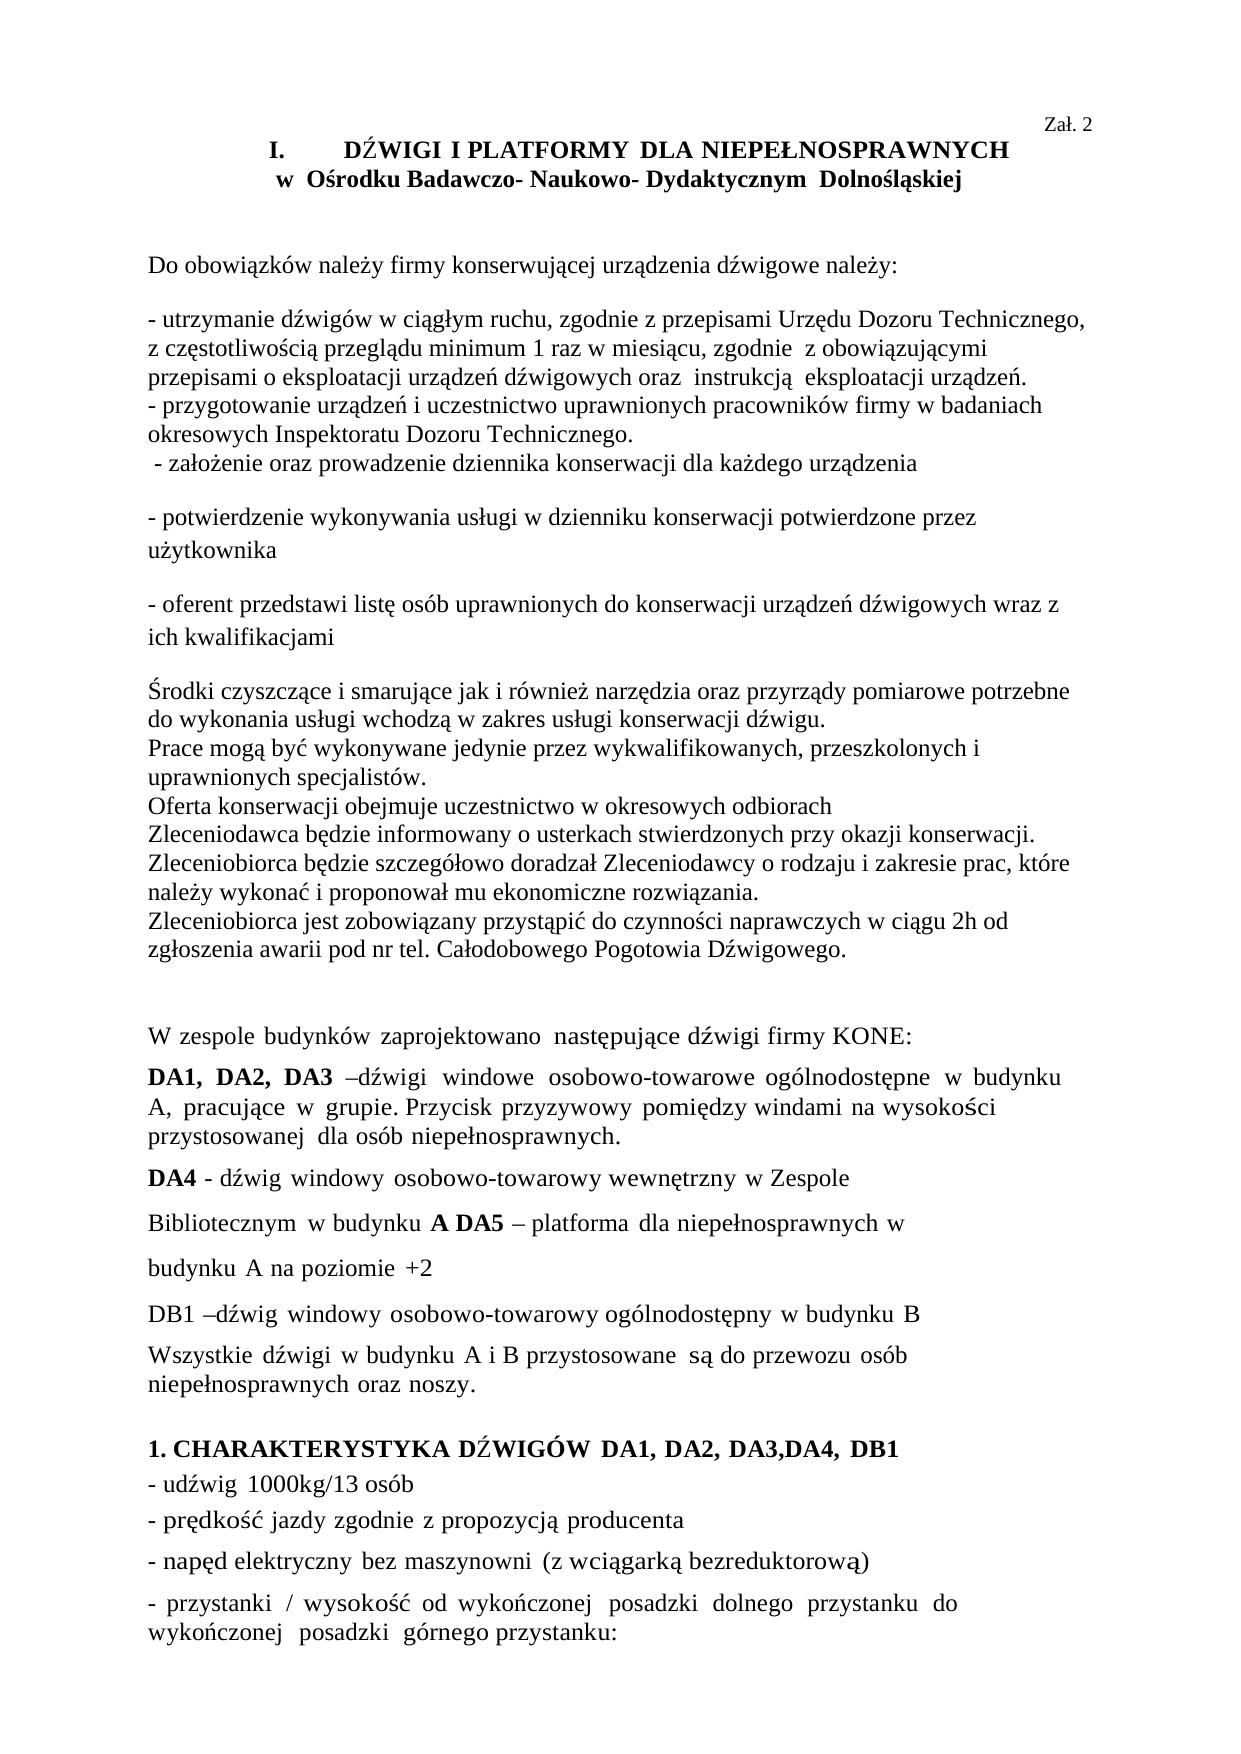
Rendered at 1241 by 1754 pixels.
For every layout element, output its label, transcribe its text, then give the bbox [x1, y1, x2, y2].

list DŹWIGI I PLATFORMY DLA NIEPEŁNOSPRAWNYCH [185, 136, 1092, 164]
text Wszystkie dźwigi w budynku A i B przystosowane są do przewozu osób niepełnosprawnych oraz noszy. [148, 1340, 1092, 1397]
text W zespole budynków zaprojektowano następujące dźwigi firmy KONE: [148, 1021, 1092, 1049]
text zgłoszenia awarii pod nr tel. Całodobowego Pogotowia Dźwigowego. [148, 934, 1092, 963]
text Do obowiązków należy firmy konserwującej urządzenia dźwigowe należy: [148, 251, 1092, 279]
text DA1, DA2, DA3 –dźwigi windowe osobowo-towarowe ogólnodostępne w budynku A, pracujące w grupie. Przycisk przyzywowy pomiędzy windami na wysokości przystosowanej dla osób niepełnosprawnych. [148, 1062, 1084, 1150]
text należy wykonać i proponował mu ekonomiczne rozwiązania. [148, 877, 1092, 906]
text Oferta konserwacji obejmuje uczestnictwo w okresowych odbiorach [148, 791, 1092, 819]
text - przystanki / wysokość od wykończonej posadzki dolnego przystanku do wykończonej posadzki górnego przystanku: [148, 1588, 1084, 1646]
text Prace mogą być wykonywane jedynie przez wykwalifikowanych, przeszkolonych i uprawnionych specjalistów. [148, 733, 1092, 791]
text w Ośrodku Badawczo- Naukowo- Dydaktycznym Dolnośląskiej [148, 164, 1090, 193]
text Zleceniobiorca będzie szczegółowo doradzał Zleceniodawcy o rodzaju i zakresie prac, które [148, 848, 1092, 877]
text - prędkość jazdy zgodnie z propozycją producenta [148, 1505, 1092, 1534]
text - udźwig 1000kg/13 osób [148, 1469, 1092, 1498]
text DB1 –dźwig windowy osobowo-towarowy ogólnodostępny w budynku B [148, 1299, 1092, 1327]
text - napęd elektryczny bez maszynowni (z wciągarką bezreduktorową) [148, 1546, 1092, 1575]
text Zał. 2 [148, 111, 1092, 136]
text 1. CHARAKTERYSTYKA DŹWIGÓW DA1, DA2, DA3,DA4, DB1 [148, 1434, 1092, 1462]
text Środki czyszczące i smarujące jak i również narzędzia oraz przyrządy pomiarowe potrzebne do wykonania usługi wchodzą w zakres usługi konserwacji dźwigu. [148, 676, 1092, 733]
text Zleceniobiorca jest zobowiązany przystąpić do czynności naprawczych w ciągu 2h od [148, 906, 1092, 934]
text - utrzymanie dźwigów w ciągłym ruchu, zgodnie z przepisami Urzędu Dozoru Technicznego, z częstotliwością przeglądu minimum 1 raz w miesiącu, zgodnie z obowiązującymi przepisami o eksploatacji urządzeń dźwigowych oraz instrukcją eksploatacji urządzeń. [148, 304, 1092, 391]
text Zleceniodawca będzie informowany o usterkach stwierdzonych przy okazji konserwacji. [148, 819, 1092, 848]
text - założenie oraz prowadzenie dziennika konserwacji dla każdego urządzenia [148, 448, 1092, 477]
text - oferent przedstawi listę osób uprawnionych do konserwacji urządzeń dźwigowych wraz z ich kwalifikacjami [148, 589, 1092, 651]
text DA4 - dźwig windowy osobowo-towarowy wewnętrzny w Zespole Bibliotecznym w budynku A DA5 – platforma dla niepełnosprawnych w budynku A na poziomie +2 [148, 1163, 939, 1282]
text - przygotowanie urządzeń i uczestnictwo uprawnionych pracowników firmy w badaniach okresowych Inspektoratu Dozoru Technicznego. [148, 391, 1092, 448]
text - potwierdzenie wykonywania usługi w dzienniku konserwacji potwierdzone przez użytkownika [148, 502, 1092, 564]
